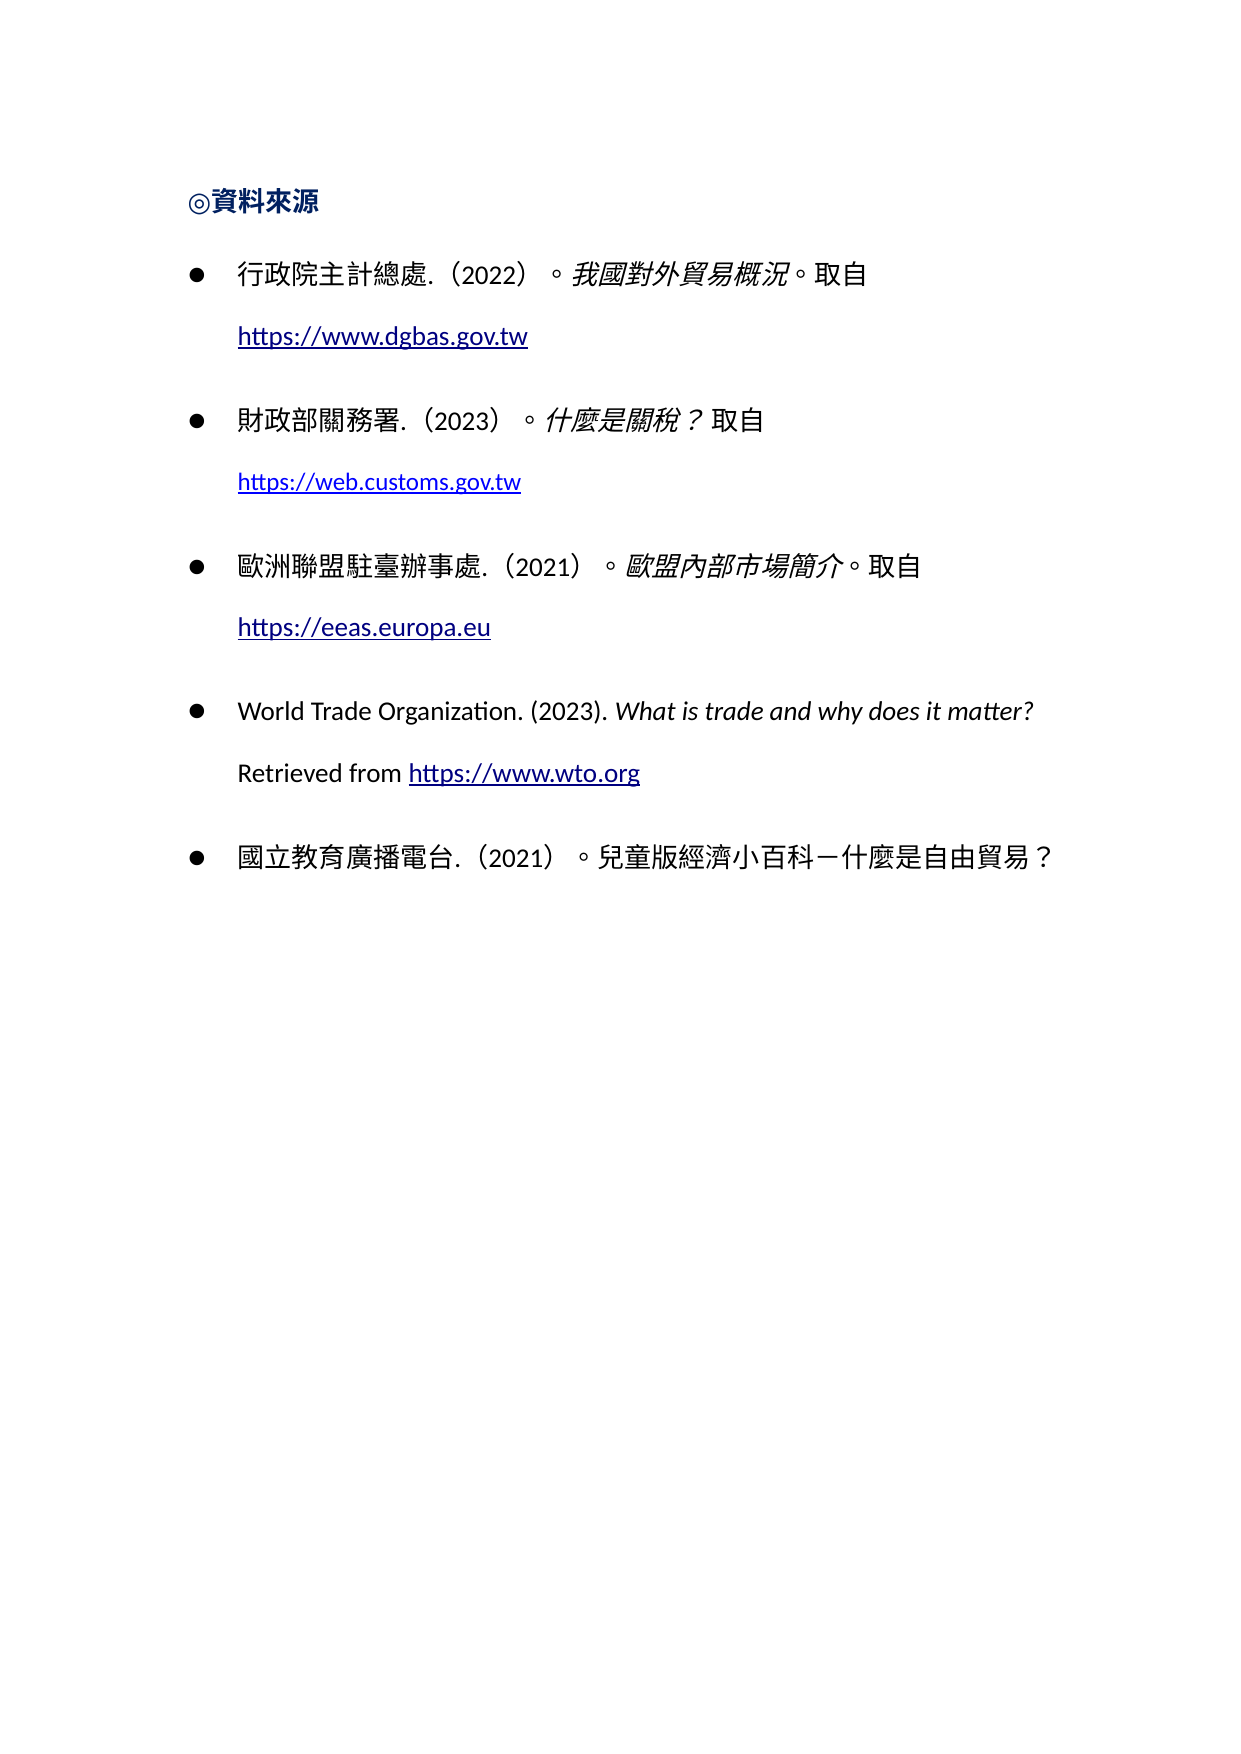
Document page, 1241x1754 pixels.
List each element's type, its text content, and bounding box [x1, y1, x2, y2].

list 歐洲聯盟駐臺辦事處.（2021）。歐盟內部市場簡介。取自 https://eeas.europa.eu [187, 523, 1053, 648]
list 行政院主計總處.（2022）。我國對外貿易概況。取自 https://www.dgbas.gov.tw [187, 231, 1053, 356]
text ◎資料來源 [187, 158, 1053, 221]
list 國立教育廣播電台.（2021）。兒童版經濟小百科－什麼是自由貿易？ [187, 814, 1053, 877]
list 財政部關務署.（2023）。什麼是關稅？ 取自 https://web.customs.gov.tw [187, 377, 1053, 502]
list World Trade Organization. (2023). What is trade and why does it matter? Retrieved from https://www.wto.org [187, 669, 1053, 794]
